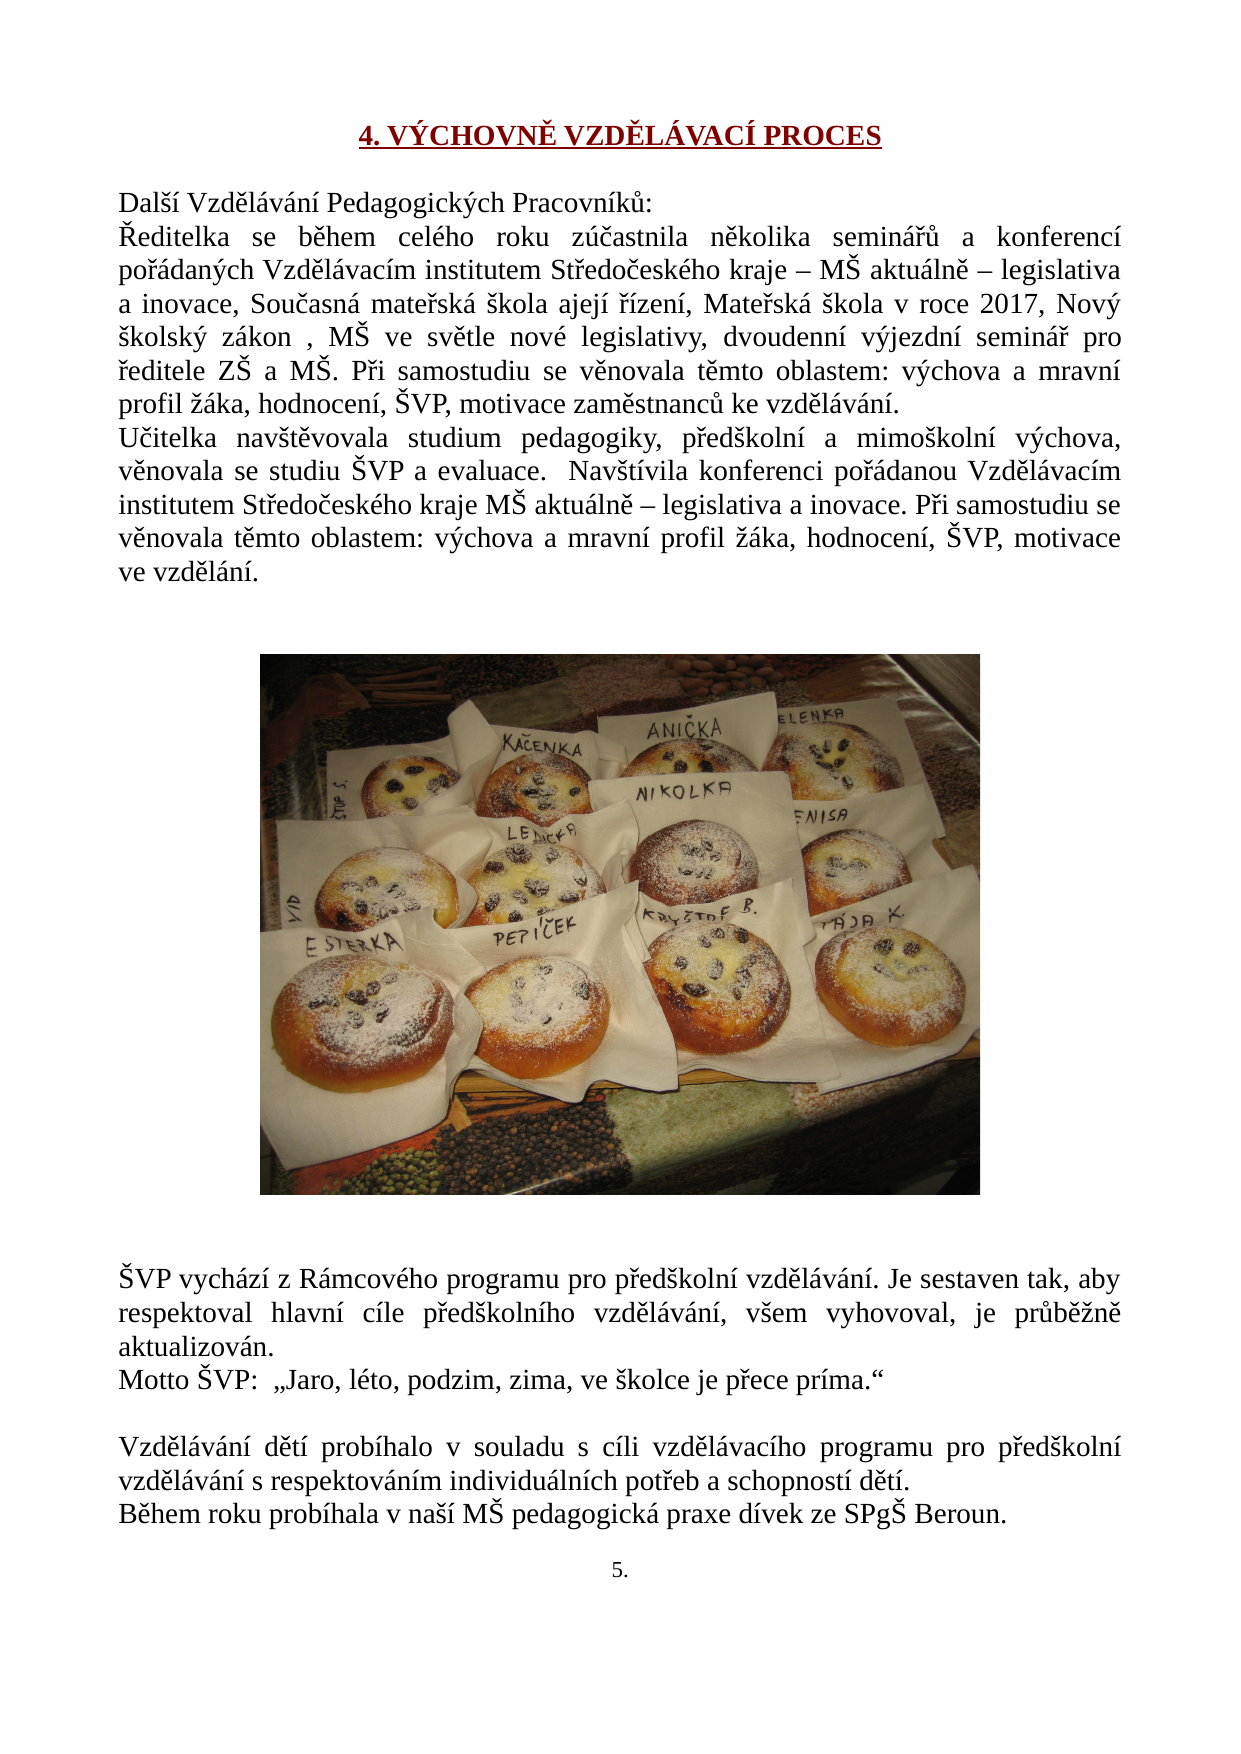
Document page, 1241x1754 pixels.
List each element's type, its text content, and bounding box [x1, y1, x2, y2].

text Motto ŠVP: „Jaro, léto, podzim, zima, ve školce je přece príma.“ [118, 1362, 1122, 1396]
text Během roku probíhala v naší MŠ pedagogická praxe dívek ze SPgŠ Beroun. [118, 1496, 1122, 1530]
text ŠVP vychází z Rámcového programu pro předškolní vzdělávání. Je sestaven tak, aby respektoval hlavní cíle předškolního vzdělávání, všem vyhovoval, je průběžně aktualizován. [118, 1262, 1122, 1362]
picture [260, 654, 980, 1195]
text Ředitelka se během celého roku zúčastnila několika seminářů a konferencí pořádaných Vzdělávacím institutem Středočeského kraje – MŠ aktuálně – legislativa a inovace, Současná mateřská škola ajejí řízení, Mateřská škola v roce 2017, Nový školský zákon , MŠ ve světle nové legislativy, dvoudenní výjezdní seminář pro ředitele ZŠ a MŠ. Při samostudiu se věnovala těmto oblastem: výchova a mravní profil žáka, hodnocení, ŠVP, motivace zaměstnanců ke vzdělávání. [118, 219, 1122, 420]
text Učitelka navštěvovala studium pedagogiky, předškolní a mimoškolní výchova, věnovala se studiu ŠVP a evaluace. Navštívila konferenci pořádanou Vzdělávacím institutem Středočeského kraje MŠ aktuálně – legislativa a inovace. Při samostudiu se věnovala těmto oblastem: výchova a mravní profil žáka, hodnocení, ŠVP, motivace ve vzdělání. [118, 420, 1122, 588]
text Další Vzdělávání Pedagogických Pracovníků: [118, 185, 1122, 219]
text 4. VÝCHOVNĚ VZDĚLÁVACÍ PROCES [118, 118, 1122, 152]
text 5. [118, 1556, 1122, 1583]
text Vzdělávání dětí probíhalo v souladu s cíli vzdělávacího programu pro předškolní vzdělávání s respektováním individuálních potřeb a schopností dětí. [118, 1429, 1122, 1496]
